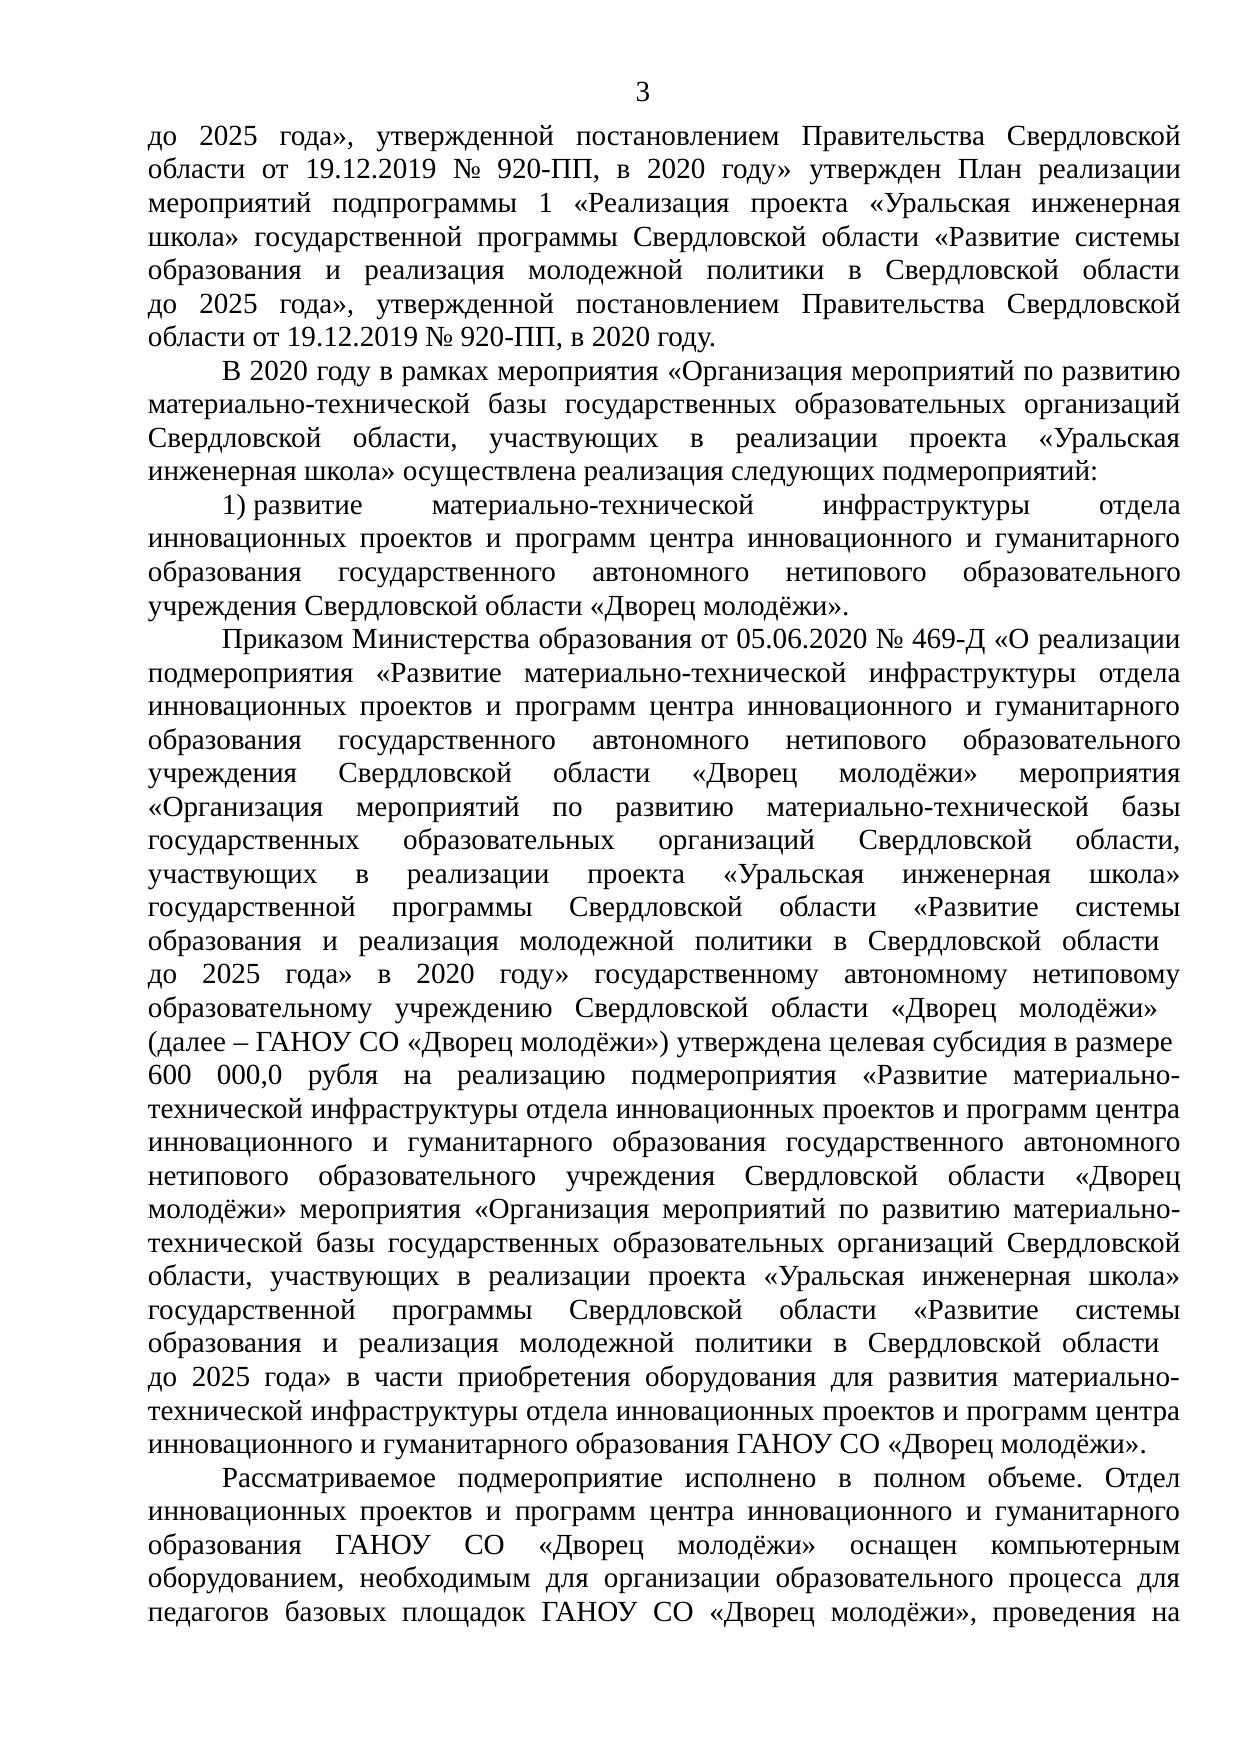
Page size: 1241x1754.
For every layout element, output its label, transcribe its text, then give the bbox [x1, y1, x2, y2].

text Приказом Министерства образования от 05.06.2020 № 469-Д «О реализации подмероприятия «Развитие материально-технической инфраструктуры отдела инновационных проектов и программ центра инновационного и гуманитарного образования государственного автономного нетипового образовательного учреждения Свердловской области «Дворец молодёжи» мероприятия «Организация мероприятий по развитию материально-технической базы государственных образовательных организаций Свердловской области, участвующих в реализации проекта «Уральская инженерная школа» государственной программы Свердловской области «Развитие системы образования и реализация молодежной политики в Свердловской области до 2025 года» в 2020 году» государственному автономному нетиповому образовательному учреждению Свердловской области «Дворец молодёжи» (далее – ГАНОУ СО «Дворец молодёжи») утверждена целевая субсидия в размере 600 000,0 рубля на реализацию подмероприятия «Развитие материально-технической инфраструктуры отдела инновационных проектов и программ центра инновационного и гуманитарного образования государственного автономного нетипового образовательного учреждения Свердловской области «Дворец молодёжи» мероприятия «Организация мероприятий по развитию материально-технической базы государственных образовательных организаций Свердловской области, участвующих в реализации проекта «Уральская инженерная школа» государственной программы Свердловской области «Развитие системы образования и реализация молодежной политики в Свердловской области до 2025 года» в части приобретения оборудования для развития материально-технической инфраструктуры отдела инновационных проектов и программ центра инновационного и гуманитарного образования ГАНОУ СО «Дворец молодёжи». [148, 621, 1181, 1460]
text до 2025 года», утвержденной постановлением Правительства Свердловской области от 19.12.2019 № 920-ПП, в 2020 году» утвержден План реализации мероприятий подпрограммы 1 «Реализация проекта «Уральская инженерная школа» государственной программы Свердловской области «Развитие системы образования и реализация молодежной политики в Свердловской области до 2025 года», утвержденной постановлением Правительства Свердловской области от 19.12.2019 № 920-ПП, в 2020 году. [148, 118, 1181, 353]
text Рассматриваемое подмероприятие исполнено в полном объеме. Отдел инновационных проектов и программ центра инновационного и гуманитарного образования ГАНОУ СО «Дворец молодёжи» оснащен компьютерным оборудованием, необходимым для организации образовательного процесса для педагогов базовых площадок ГАНОУ СО «Дворец молодёжи», проведения на [148, 1460, 1181, 1627]
text 1) развитие материально-технической инфраструктуры отдела инновационных проектов и программ центра инновационного и гуманитарного образования государственного автономного нетипового образовательного учреждения Свердловской области «Дворец молодёжи». [148, 487, 1181, 621]
text В 2020 году в рамках мероприятия «Организация мероприятий по развитию материально-технической базы государственных образовательных организаций Свердловской области, участвующих в реализации проекта «Уральская инженерная школа» осуществлена реализация следующих подмероприятий: [148, 353, 1181, 487]
